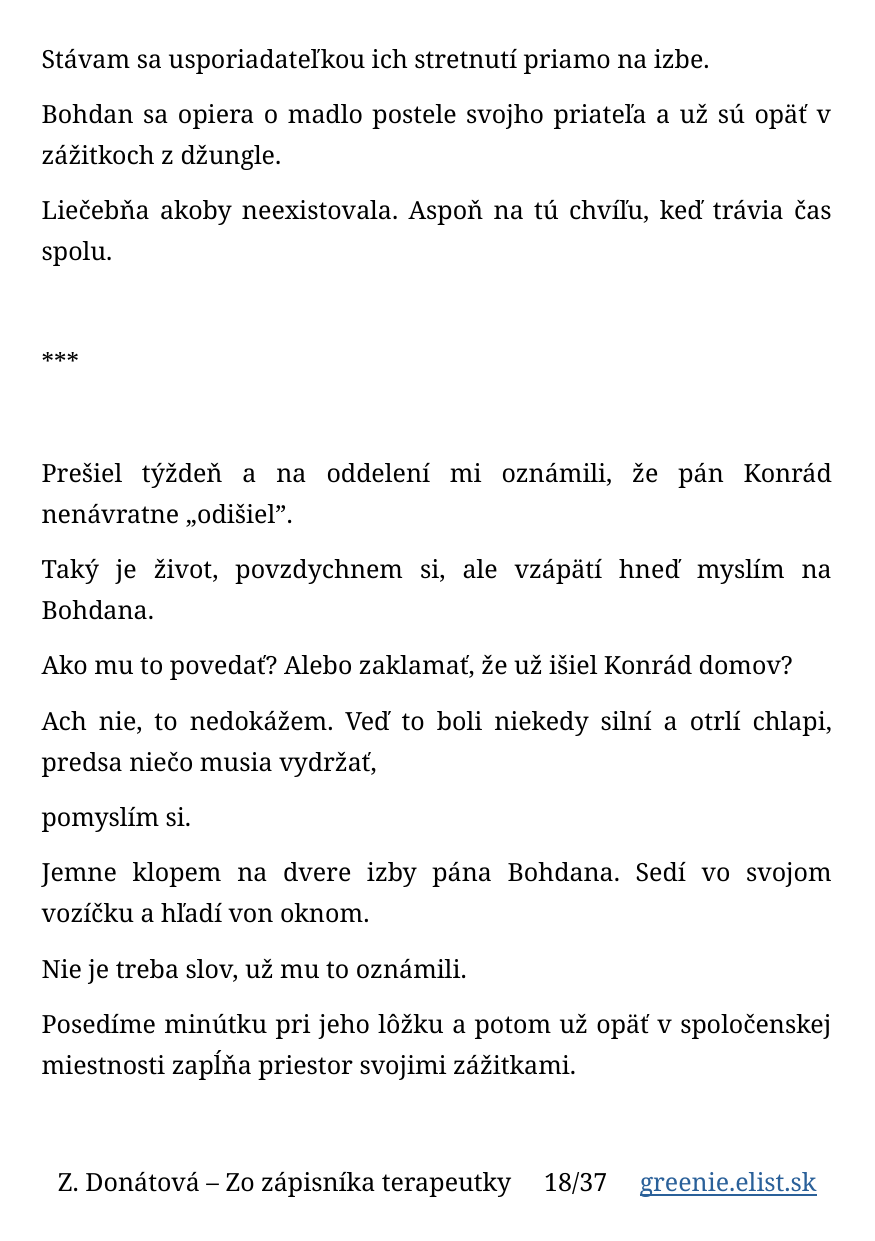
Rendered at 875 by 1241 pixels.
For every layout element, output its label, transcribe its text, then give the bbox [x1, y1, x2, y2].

text Prešiel týždeň a na oddelení mi oznámili, že pán Konrád nenávratne „odišiel”. [41, 456, 833, 530]
text Jemne klopem na dvere izby pána Bohdana. Sedí vo svojom vozíčku a hľadí von oknom. [41, 855, 833, 930]
text Ach nie, to nedokážem. Veď to boli niekedy silní a otrlí chlapi, predsa niečo musia vydržať, [41, 703, 833, 778]
text Taký je život, povzdychnem si, ale vzápätí hneď myslím na Bohdana. [41, 552, 833, 627]
text Bohdan sa opiera o madlo postele svojho priateľa a už sú opäť v zážitkoch z džungle. [41, 97, 833, 172]
text Nie je treba slov, už mu to oznámili. [41, 951, 833, 985]
text Ako mu to povedať? Alebo zaklamať, že už išiel Konrád domov? [41, 648, 833, 682]
text Stávam sa usporiadateľkou ich stretnutí priamo na izbe. [41, 41, 833, 75]
text Posedíme minútku pri jeho lôžku a potom už opäť v spoločenskej miestnosti zapĺňa priestor svojimi zážitkami. [41, 1007, 833, 1082]
text pomyslím si. [41, 800, 833, 834]
text Liečebňa akoby neexistovala. Aspoň na tú chvíľu, keď trávia čas spolu. [41, 193, 833, 268]
text *** [41, 345, 833, 379]
